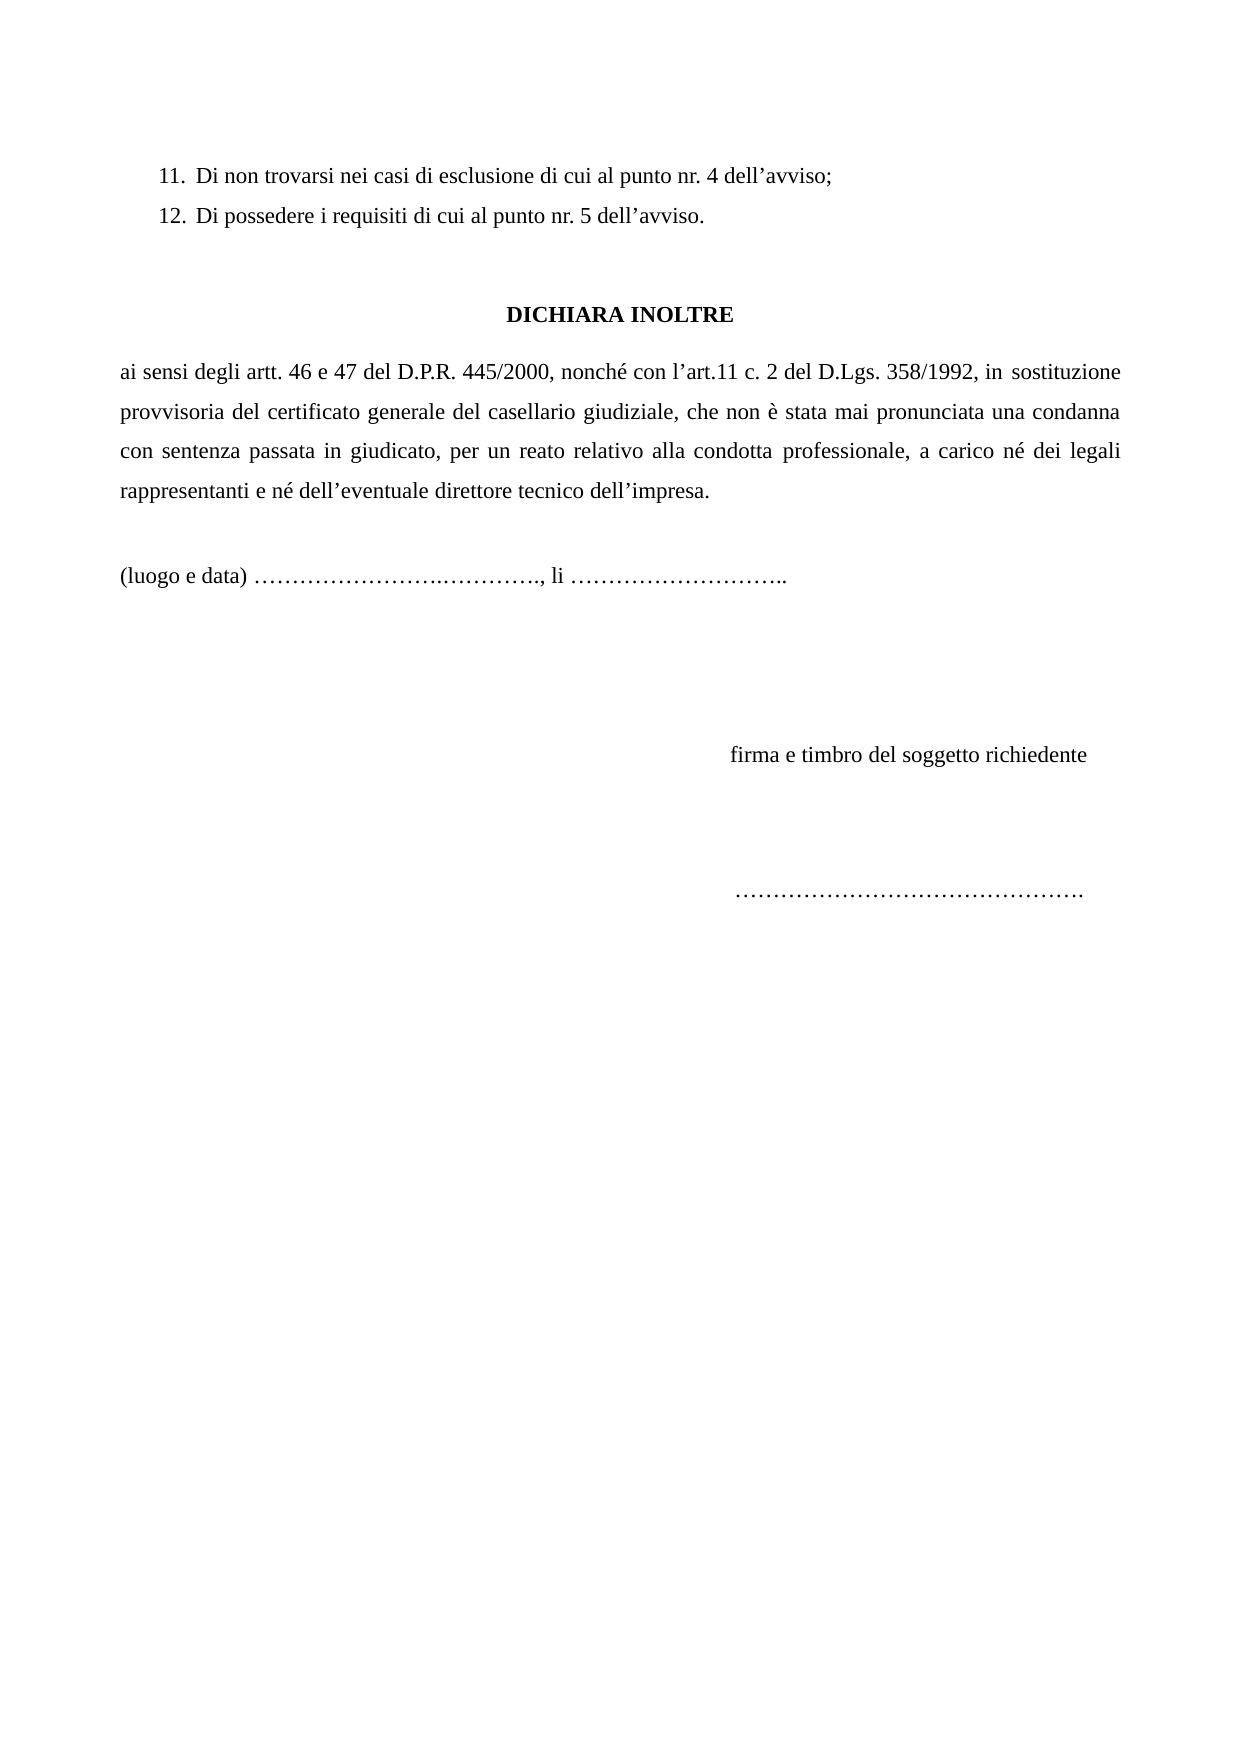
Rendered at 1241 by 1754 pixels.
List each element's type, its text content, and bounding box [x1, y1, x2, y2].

list Di possedere i requisiti di cui al punto nr. 5 dell’avviso. [158, 202, 1134, 228]
text ………………………………………. [734, 876, 1134, 902]
text (luogo e data) …………………….…………., li ……………………….. [120, 562, 1134, 588]
subtitle DICHIARA INOLTRE [468, 301, 772, 327]
list Di non trovarsi nei casi di esclusione di cui al punto nr. 4 dell’avviso; [158, 162, 1134, 189]
text firma e timbro del soggetto richiedente [730, 741, 1134, 768]
text ai sensi degli artt. 46 e 47 del D.P.R. 445/2000, nonché con l’art.11 c. 2 del D.Lgs. 358/1992, in sostituzione provvisoria del certificato generale del casellario giudiziale, che non è stata mai pronunciata una condanna con sentenza passata in giudicato, per un reato relativo alla condotta professionale, a carico né dei legali rappresentanti e né dell’eventuale direttore tecnico dell’impresa. [120, 358, 1121, 503]
